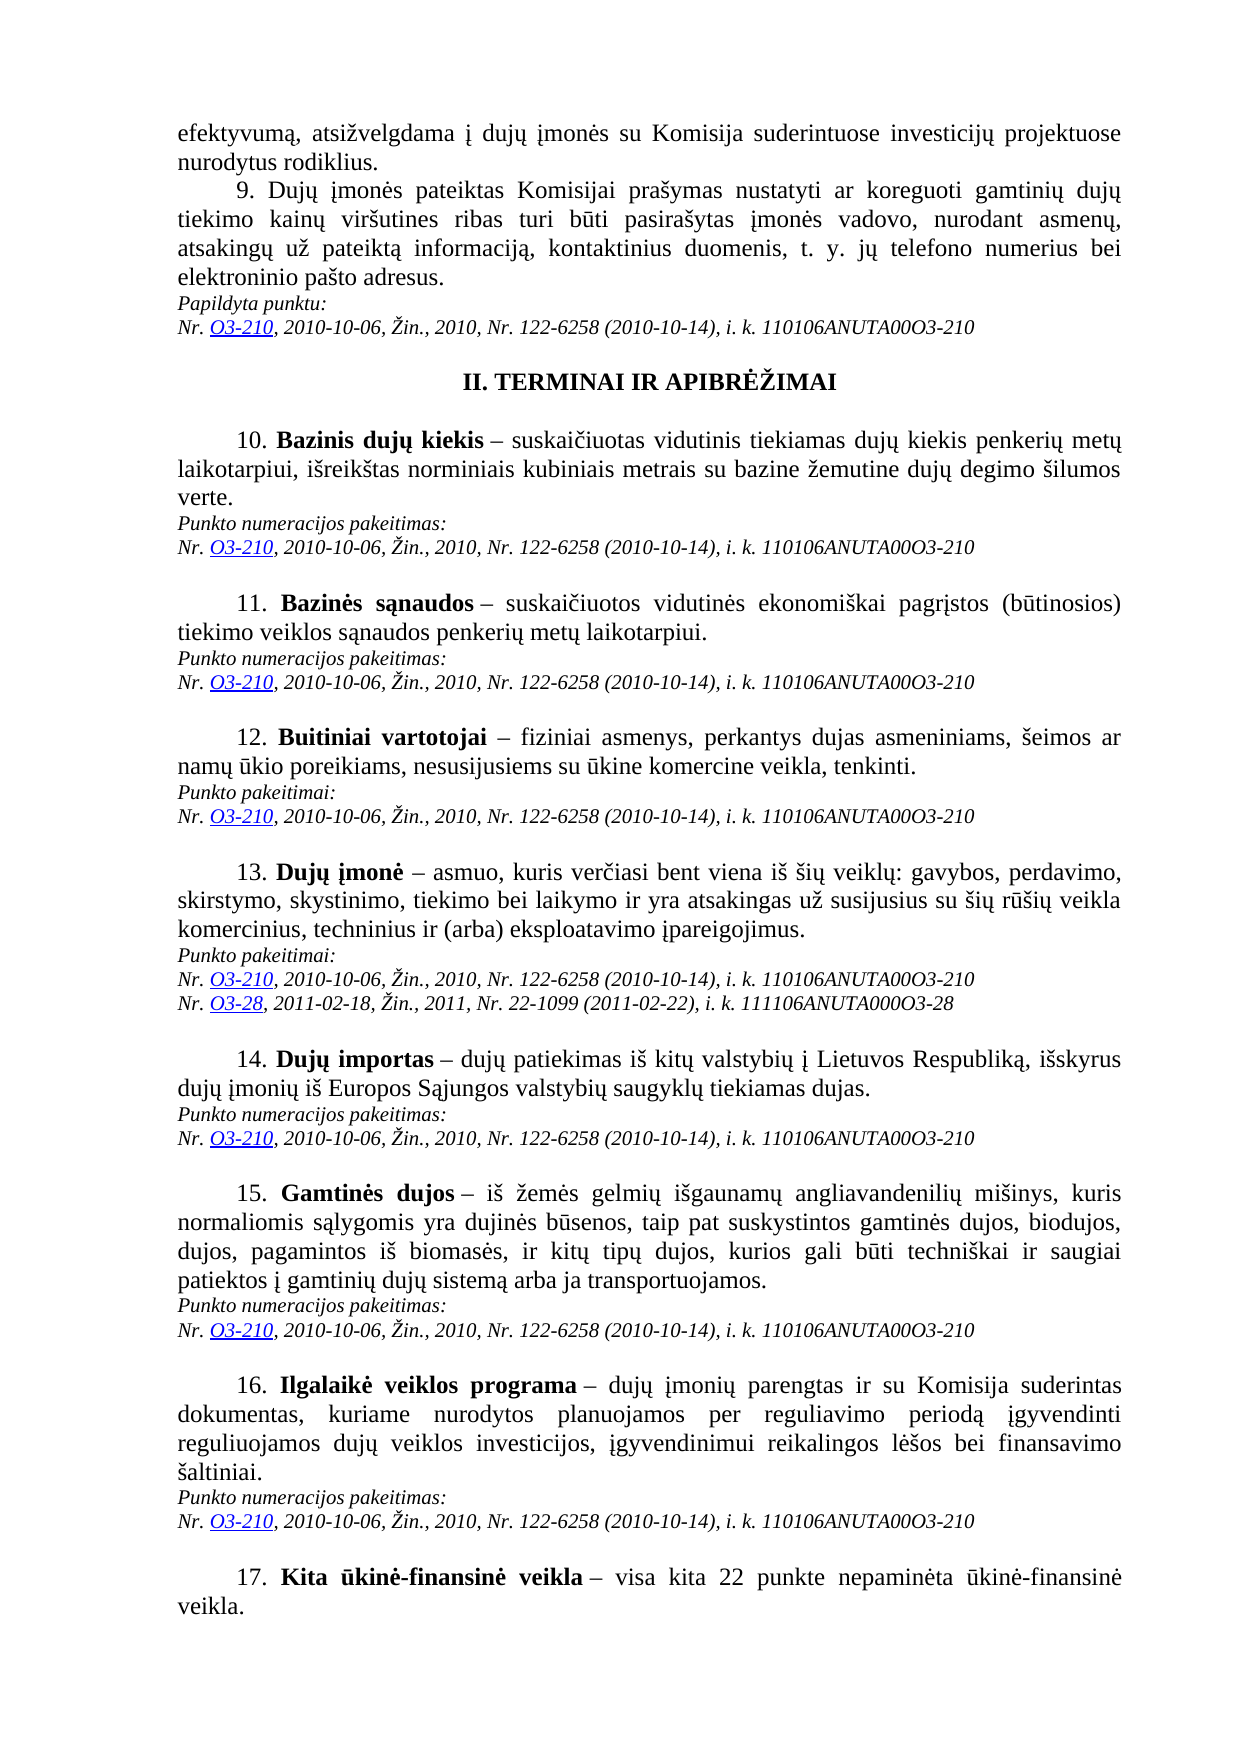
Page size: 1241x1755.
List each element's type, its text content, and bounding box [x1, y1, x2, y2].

text 17. Kita ūkinė-finansinė veikla – visa kita 22 punkte nepaminėta ūkinė-finansinė veikla. [177, 1562, 1122, 1620]
text Nr. O3-210, 2010-10-06, Žin., 2010, Nr. 122-6258 (2010-10-14), i. k. 110106ANUTA00O3-210 [177, 1126, 1122, 1150]
text Nr. O3-28, 2011-02-18, Žin., 2011, Nr. 22-1099 (2011-02-22), i. k. 111106ANUTA000O3-28 [177, 991, 1122, 1015]
text 9. Dujų įmonės pateiktas Komisijai prašymas nustatyti ar koreguoti gamtinių dujų tiekimo kainų viršutines ribas turi būti pasirašytas įmonės vadovo, nurodant asmenų, atsakingų už pateiktą informaciją, kontaktinius duomenis, t. y. jų telefono numerius bei elektroninio pašto adresus. [177, 176, 1122, 291]
text Punkto numeracijos pakeitimas: [177, 511, 1122, 535]
text Punkto numeracijos pakeitimas: [177, 1485, 1122, 1509]
text Nr. O3-210, 2010-10-06, Žin., 2010, Nr. 122-6258 (2010-10-14), i. k. 110106ANUTA00O3-210 [177, 315, 1122, 339]
text Punkto numeracijos pakeitimas: [177, 1102, 1122, 1126]
text 15. Gamtinės dujos – iš žemės gelmių išgaunamų angliavandenilių mišinys, kuris normaliomis sąlygomis yra dujinės būsenos, taip pat suskystintos gamtinės dujos, biodujos, dujos, pagamintos iš biomasės, ir kitų tipų dujos, kurios gali būti techniškai ir saugiai patiektos į gamtinių dujų sistemą arba ja transportuojamos. [177, 1178, 1122, 1293]
text efektyvumą, atsižvelgdama į dujų įmonės su Komisija suderintuose investicijų projektuose nurodytus rodiklius. [177, 118, 1122, 176]
text 14. Dujų importas – dujų patiekimas iš kitų valstybių į Lietuvos Respubliką, išskyrus dujų įmonių iš Europos Sąjungos valstybių saugyklų tiekiamas dujas. [177, 1044, 1122, 1102]
text Nr. O3-210, 2010-10-06, Žin., 2010, Nr. 122-6258 (2010-10-14), i. k. 110106ANUTA00O3-210 [177, 535, 1122, 559]
text II. TERMINAI IR APIBRĖŽIMAI [177, 367, 1122, 396]
text Nr. O3-210, 2010-10-06, Žin., 2010, Nr. 122-6258 (2010-10-14), i. k. 110106ANUTA00O3-210 [177, 967, 1122, 991]
text 16. Ilgalaikė veiklos programa – dujų įmonių parengtas ir su Komisija suderintas dokumentas, kuriame nurodytos planuojamos per reguliavimo periodą įgyvendinti reguliuojamos dujų veiklos investicijos, įgyvendinimui reikalingos lėšos bei finansavimo šaltiniai. [177, 1370, 1122, 1485]
text Punkto pakeitimai: [177, 780, 1122, 804]
text Punkto numeracijos pakeitimas: [177, 646, 1122, 670]
text Punkto numeracijos pakeitimas: [177, 1293, 1122, 1317]
text Nr. O3-210, 2010-10-06, Žin., 2010, Nr. 122-6258 (2010-10-14), i. k. 110106ANUTA00O3-210 [177, 670, 1122, 694]
text 10. Bazinis dujų kiekis – suskaičiuotas vidutinis tiekiamas dujų kiekis penkerių metų laikotarpiui, išreikštas norminiais kubiniais metrais su bazine žemutine dujų degimo šilumos verte. [177, 425, 1122, 511]
text Nr. O3-210, 2010-10-06, Žin., 2010, Nr. 122-6258 (2010-10-14), i. k. 110106ANUTA00O3-210 [177, 1317, 1122, 1342]
text Papildyta punktu: [177, 291, 1122, 315]
text Punkto pakeitimai: [177, 943, 1122, 967]
text 12. Buitiniai vartotojai – fiziniai asmenys, perkantys dujas asmeniniams, šeimos ar namų ūkio poreikiams, nesusijusiems su ūkine komercine veikla, tenkinti. [177, 722, 1122, 780]
text 11. Bazinės sąnaudos – suskaičiuotos vidutinės ekonomiškai pagrįstos (būtinosios) tiekimo veiklos sąnaudos penkerių metų laikotarpiui. [177, 588, 1122, 646]
text 13. Dujų įmonė – asmuo, kuris verčiasi bent viena iš šių veiklų: gavybos, perdavimo, skirstymo, skystinimo, tiekimo bei laikymo ir yra atsakingas už susijusius su šių rūšių veikla komercinius, techninius ir (arba) eksploatavimo įpareigojimus. [177, 857, 1122, 943]
text Nr. O3-210, 2010-10-06, Žin., 2010, Nr. 122-6258 (2010-10-14), i. k. 110106ANUTA00O3-210 [177, 1509, 1122, 1533]
text Nr. O3-210, 2010-10-06, Žin., 2010, Nr. 122-6258 (2010-10-14), i. k. 110106ANUTA00O3-210 [177, 804, 1122, 828]
